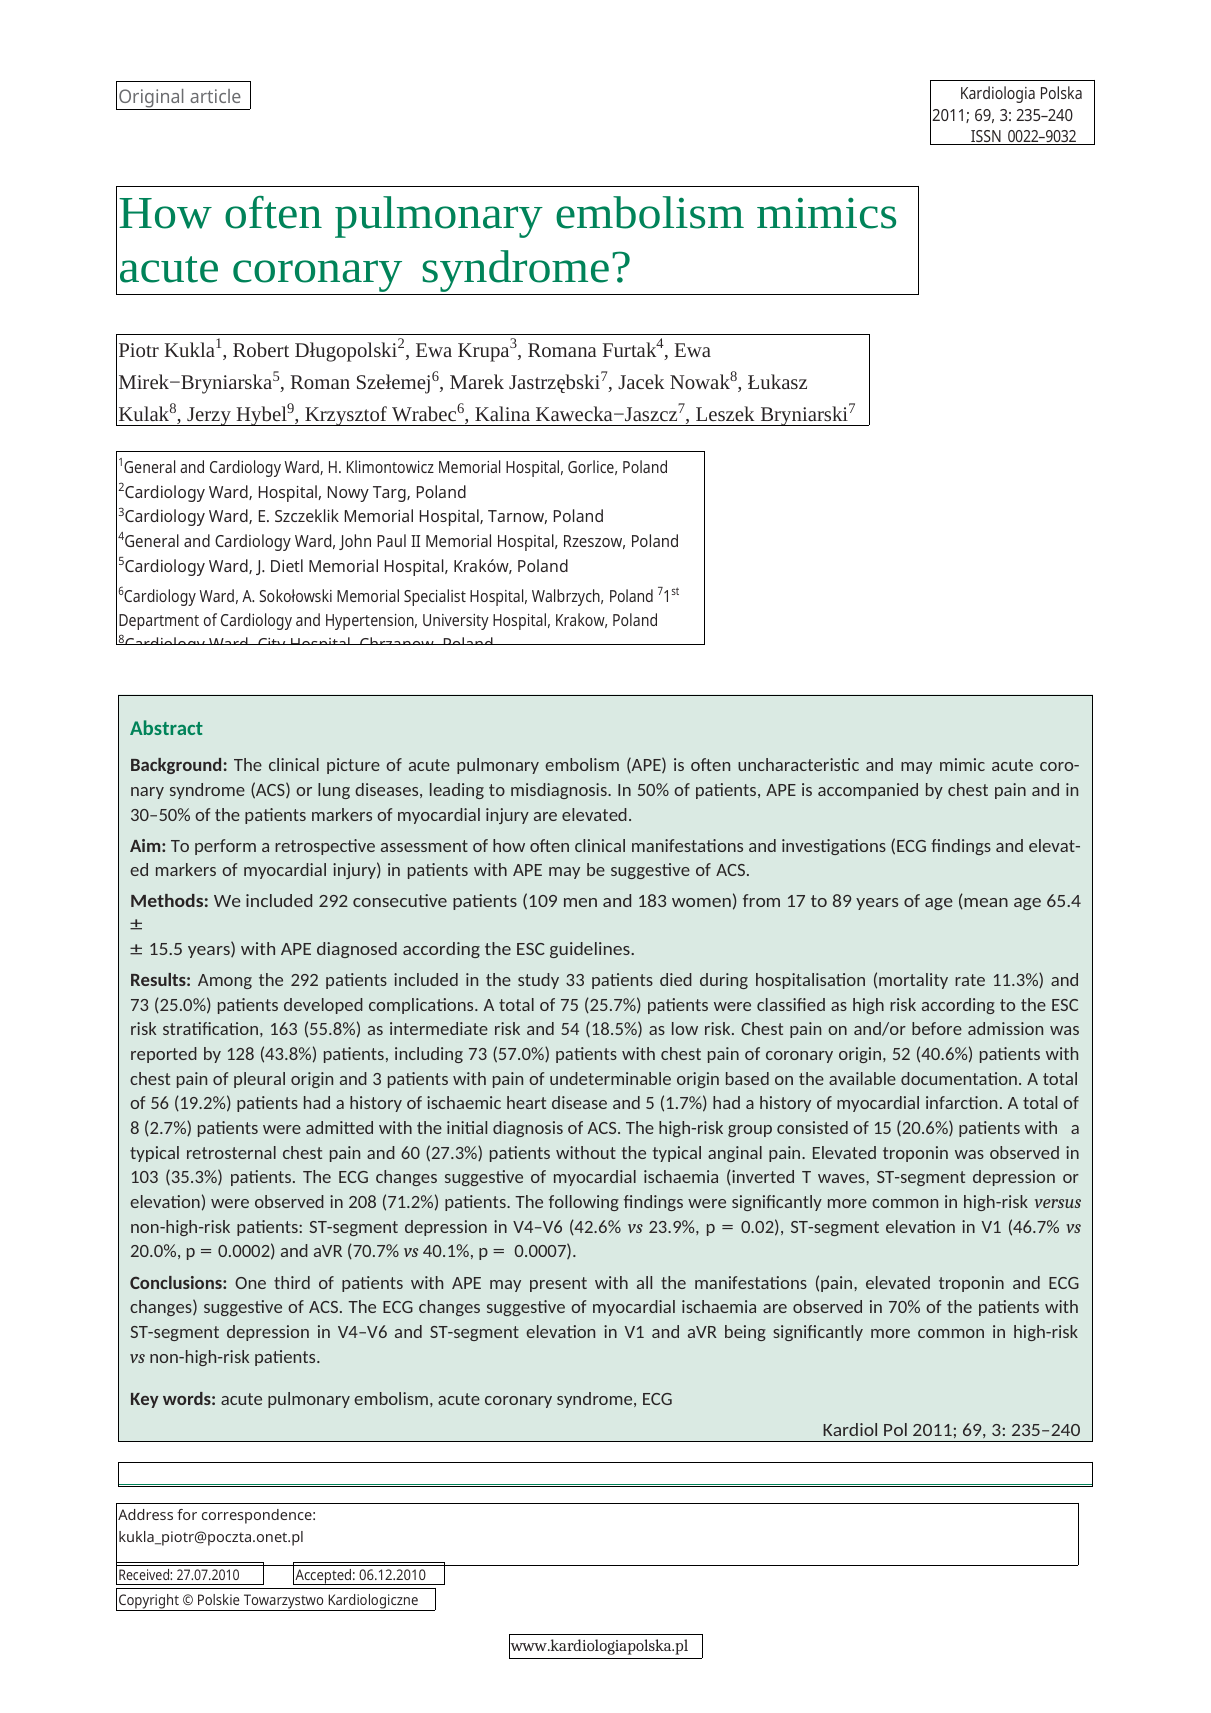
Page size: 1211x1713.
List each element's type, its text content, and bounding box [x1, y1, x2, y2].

text Piotr Kukla1, Robert Długopolski2, Ewa Krupa3, Romana Furtak4, Ewa Mirek−Bryniarska5, Roman Szełemej6, Marek Jastrzębski7, Jacek Nowak8, Łukasz Kulak8, Jerzy Hybel9, Krzysztof Wrabec6, Kalina Kawecka−Jaszcz7, Leszek Bryniarski7 [118, 335, 869, 425]
text Conclusions: One third of patients with APE may present with all the manifestations (pain, elevated troponin and ECG changes) suggestive of ACS. The ECG changes suggestive of myocardial ischaemia are observed in 70% of the patients with ST-segment depression in V4–V6 and ST-segment elevation in V1 and aVR being significantly more common in high-risk vs non-high-risk patients. [130, 1271, 1081, 1368]
text How often pulmonary embolism mimics acute coronary syndrome? [118, 187, 918, 293]
text Address for correspondence: [118, 1505, 1078, 1525]
text Aim: To perform a retrospective assessment of how often clinical manifestations and investigations (ECG findings and elevat- ed markers of myocardial injury) in patients with APE may be suggestive of ACS. [130, 834, 1081, 881]
text Abstract [130, 715, 1092, 740]
text Copyright © Polskie Towarzystwo Kardiologiczne [118, 1590, 435, 1610]
text Piotr Kukla, MD, PhD, General and Cardiology Ward, H. Klimontowicz Memorial Hospital, ul. Węgierska 21, 38–300 Gorlice, Poland, tel: +48 18 35 53 415, e-mail: kukla_piotr@poczta.onet.pl [118, 1527, 1076, 1565]
text 6Cardiology Ward, A. Sokołowski Memorial Specialist Hospital, Walbrzych, Poland 71st Department of Cardiology and Hypertension, University Hospital, Krakow, Poland 8Cardiology Ward, City Hospital, Chrzanow, Poland [118, 578, 703, 644]
text 5Cardiology Ward, J. Dietl Memorial Hospital, Kraków, Poland [118, 553, 704, 577]
text Kardiol Pol 2011; 69, 3: 235–240 [119, 1418, 1081, 1441]
text Kardiologia Polska 2011; 69, 3: 235–240 [932, 82, 1094, 126]
text Results: Among the 292 patients included in the study 33 patients died during hospitalisation (mortality rate 11.3%) and 73 (25.0%) patients developed complications. A total of 75 (25.7%) patients were classified as high risk according to the ESC risk stratification, 163 (55.8%) as intermediate risk and 54 (18.5%) as low risk. Chest pain on and/or before admission was reported by 128 (43.8%) patients, including 73 (57.0%) patients with chest pain of coronary origin, 52 (40.6%) patients with chest pain of pleural origin and 3 patients with pain of undeterminable origin based on the available documentation. A total of 56 (19.2%) patients had a history of ischaemic heart disease and 5 (1.7%) had a history of myocardial infarction. A total of 8 (2.7%) patients were admitted with the initial diagnosis of ACS. The high-risk group consisted of 15 (20.6%) patients with a typical retrosternal chest pain and 60 (27.3%) patients without the typical anginal pain. Elevated troponin was observed in 103 (35.3%) patients. The ECG changes suggestive of myocardial ischaemia (inverted T waves, ST-segment depression or elevation) were observed in 208 (71.2%) patients. The following findings were significantly more common in high-risk versus non-high-risk patients: ST-segment depression in V4–V6 (42.6% vs 23.9%, p = 0.02), ST-segment elevation in V1 (46.7% vs 20.0%, p = 0.0002) and aVR (70.7% vs 40.1%, p = 0.0007). [130, 968, 1081, 1263]
text ISSN 0022–9032 [971, 126, 1094, 144]
text www.kardiologiapolska.pl [511, 1636, 702, 1655]
text Accepted: 06.12.2010 [295, 1564, 444, 1584]
text Background: The clinical picture of acute pulmonary embolism (APE) is often uncharacteristic and may mimic acute coro- nary syndrome (ACS) or lung diseases, leading to misdiagnosis. In 50% of patients, APE is accompanied by chest pain and in 30–50% of the patients markers of myocardial injury are elevated. [130, 753, 1081, 826]
text Methods: We included 292 consecutive patients (109 men and 183 women) from 17 to 89 years of age (mean age 65.4 ± [130, 889, 1092, 935]
text ± 15.5 years) with APE diagnosed according the ESC guidelines. [130, 937, 1092, 960]
text 4General and Cardiology Ward, John Paul II Memorial Hospital, Rzeszow, Poland [118, 528, 704, 553]
text 2Cardiology Ward, Hospital, Nowy Targ, Poland [118, 479, 704, 503]
text Original article [118, 83, 250, 109]
text 1General and Cardiology Ward, H. Klimontowicz Memorial Hospital, Gorlice, Poland [118, 454, 704, 478]
text Received: 27.07.2010 [118, 1564, 262, 1584]
text 3Cardiology Ward, E. Szczeklik Memorial Hospital, Tarnow, Poland [118, 504, 704, 528]
text Key words: acute pulmonary embolism, acute coronary syndrome, ECG [130, 1387, 1092, 1410]
